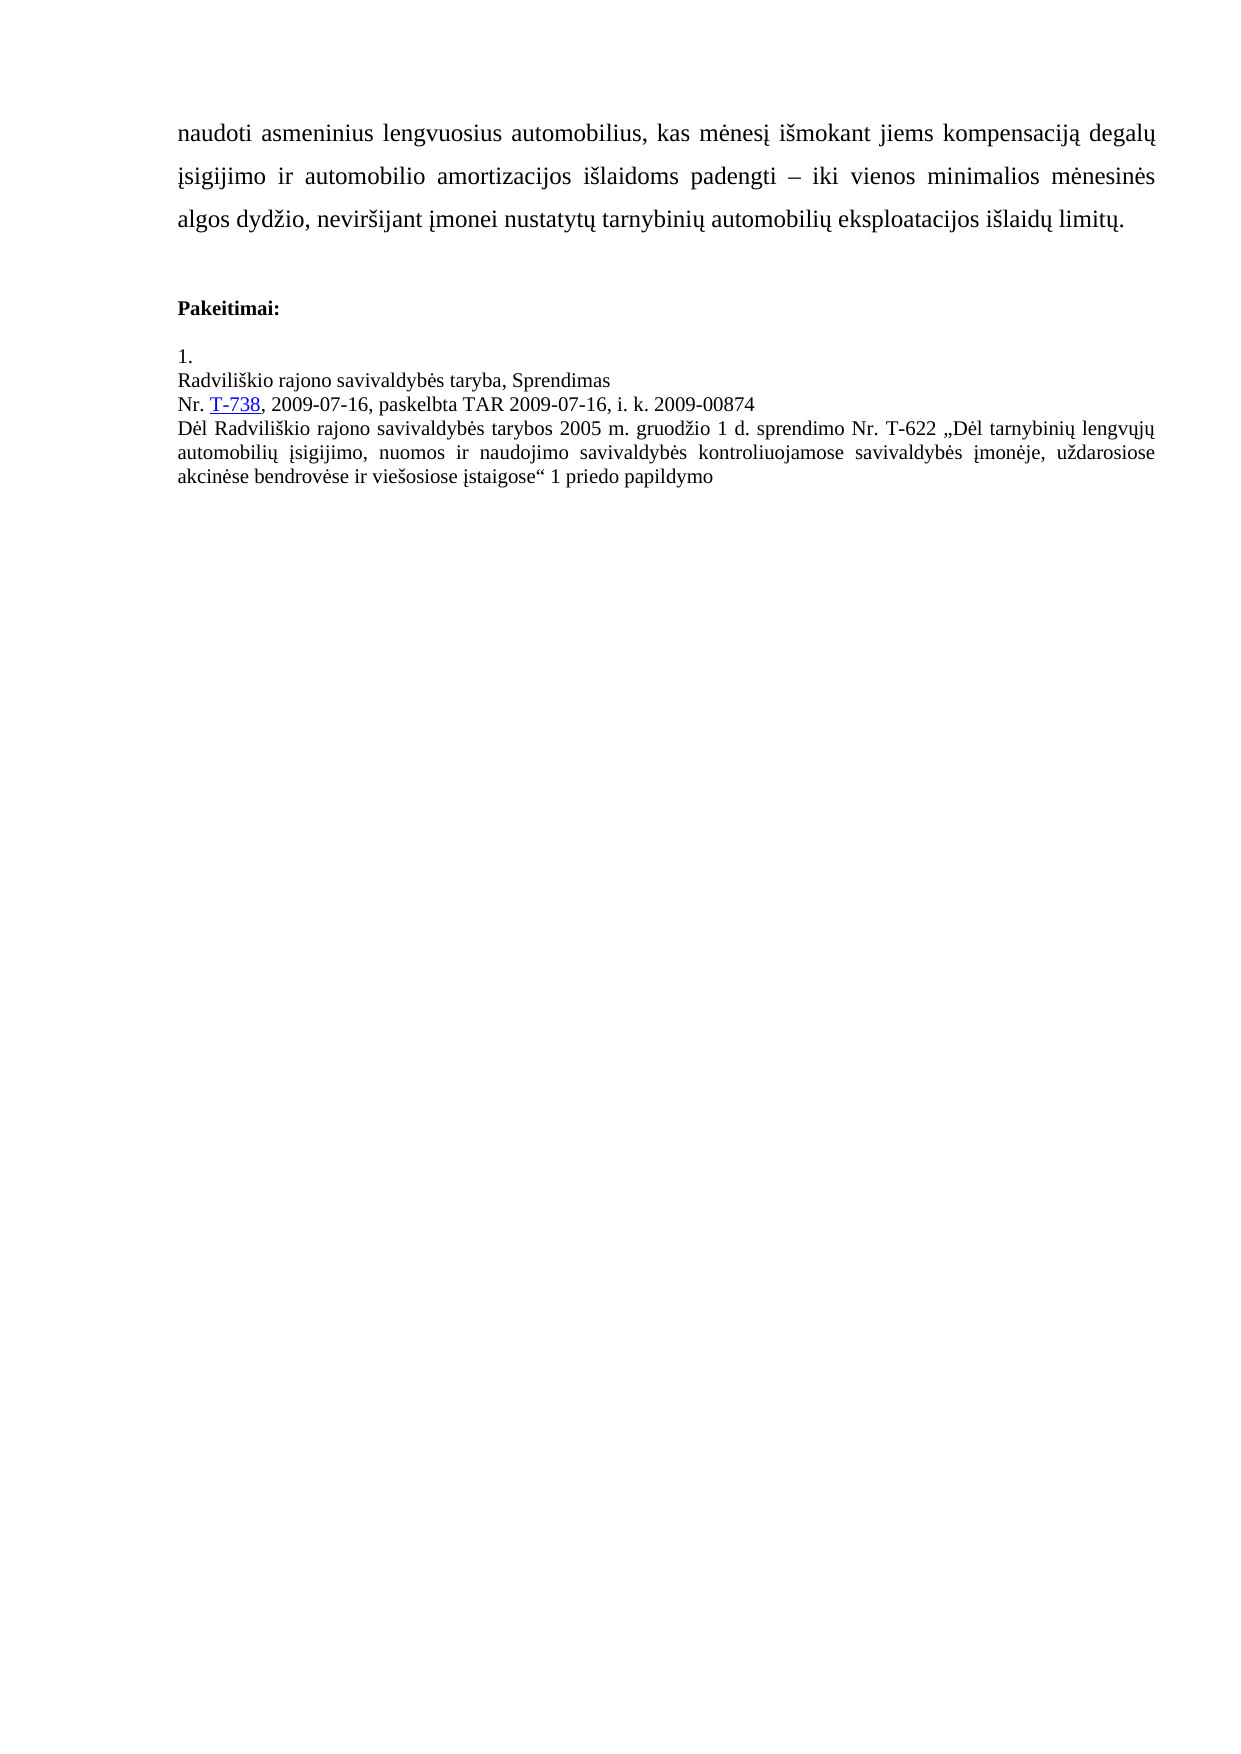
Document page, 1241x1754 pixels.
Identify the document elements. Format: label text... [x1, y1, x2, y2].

text Nr. T-738, 2009-07-16, paskelbta TAR 2009-07-16, i. k. 2009-00874 [177, 392, 1157, 416]
text Pakeitimai: [177, 296, 1157, 320]
text Radviliškio rajono savivaldybės taryba, Sprendimas [177, 368, 1157, 392]
text 1. [177, 344, 1157, 368]
text Dėl Radviliškio rajono savivaldybės tarybos 2005 m. gruodžio 1 d. sprendimo Nr. T-622 „Dėl tarnybinių lengvųjų automobilių įsigijimo, nuomos ir naudojimo savivaldybės kontroliuojamose savivaldybės įmonėje, uždarosiose akcinėse bendrovėse ir viešosiose įstaigose“ 1 priedo papildymo [177, 416, 1157, 488]
text naudoti asmeninius lengvuosius automobilius, kas mėnesį išmokant jiems kompensaciją degalų įsigijimo ir automobilio amortizacijos išlaidoms padengti – iki vienos minimalios mėnesinės algos dydžio, neviršijant įmonei nustatytų tarnybinių automobilių eksploatacijos išlaidų limitų. [177, 118, 1157, 233]
